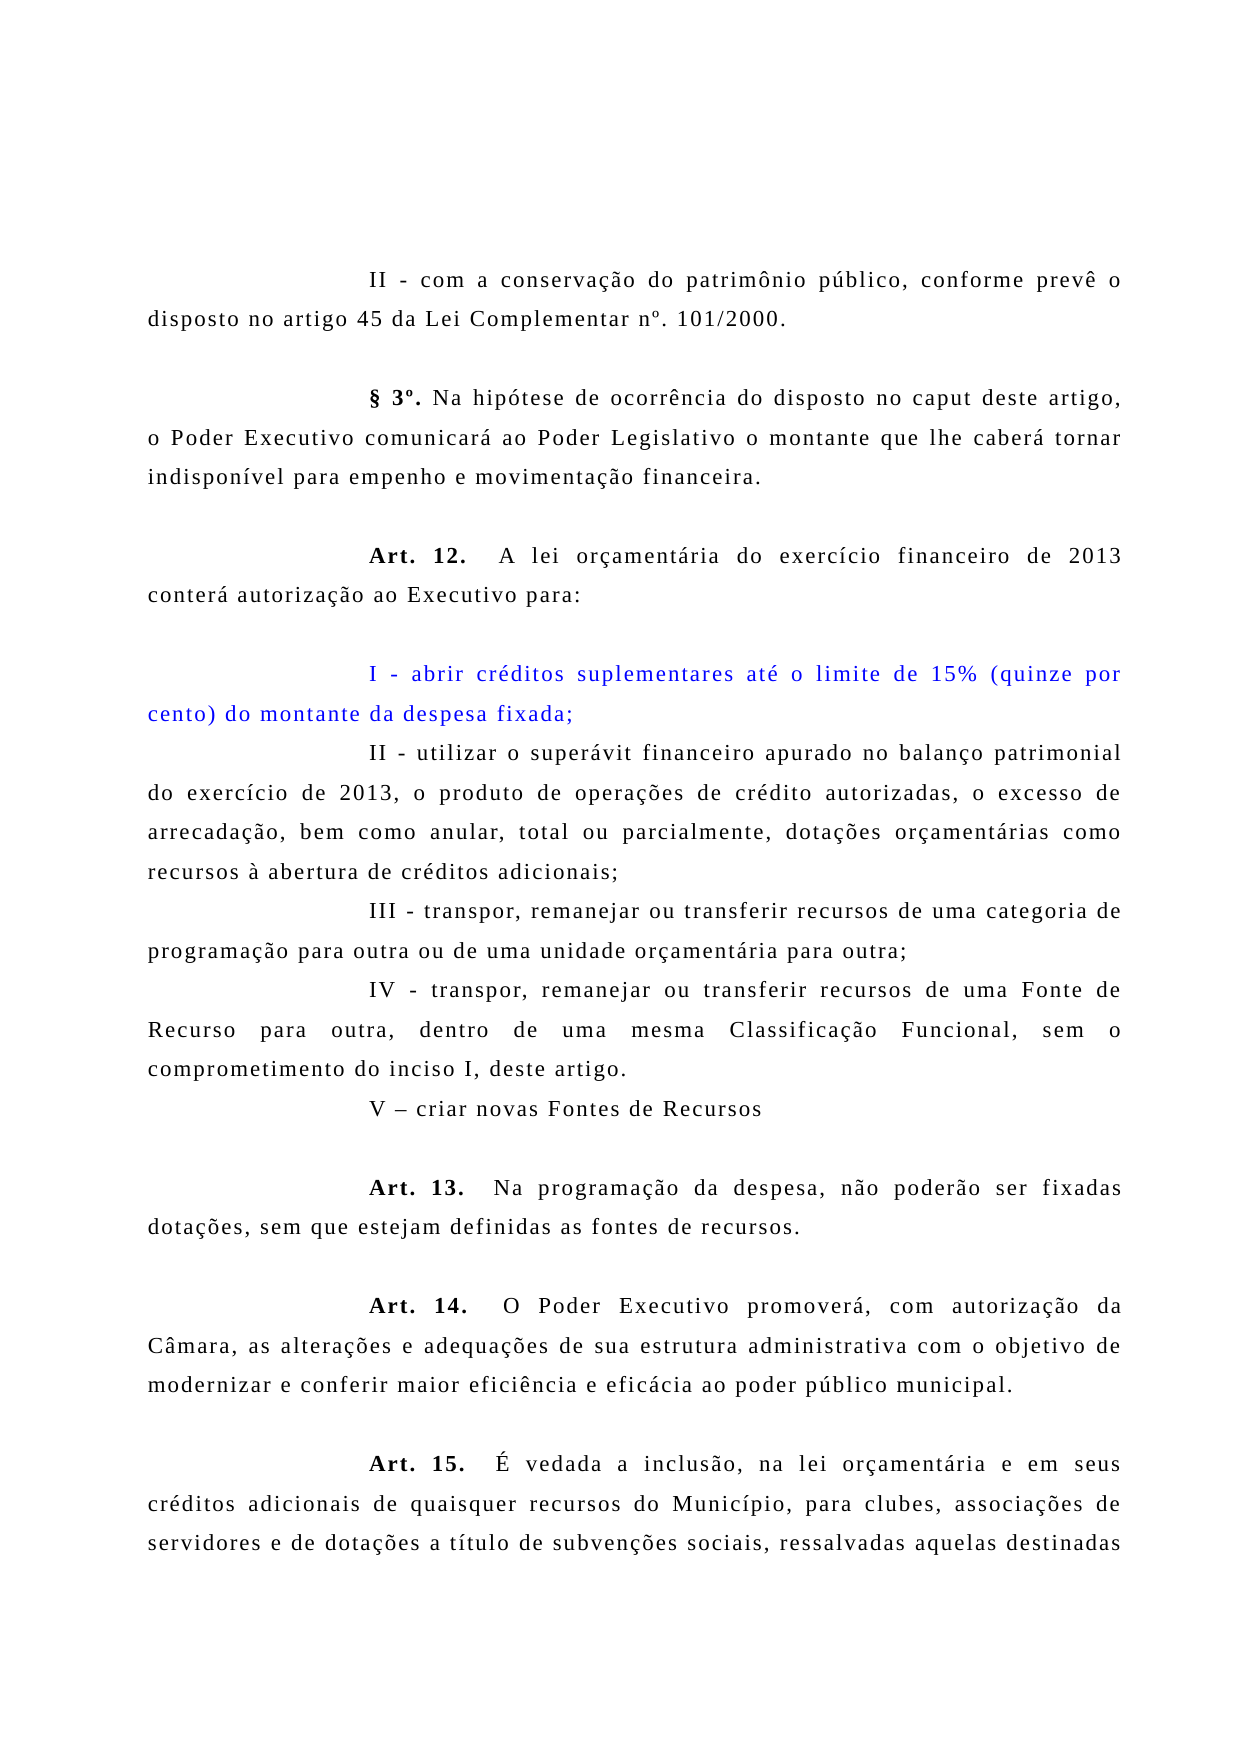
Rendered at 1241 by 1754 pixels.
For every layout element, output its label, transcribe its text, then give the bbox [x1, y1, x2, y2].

text II - com a conservação do patrimônio público, conforme prevê o disposto no artigo 45 da Lei Complementar nº. 101/2000. [148, 266, 1122, 332]
text Art. 14. O Poder Executivo promoverá, com autorização da Câmara, as alterações e adequações de sua estrutura administrativa com o objetivo de modernizar e conferir maior eficiência e eficácia ao poder público municipal. [148, 1292, 1122, 1397]
text Art. 12. A lei orçamentária do exercício financeiro de 2013 conterá autorização ao Executivo para: [148, 542, 1122, 608]
text V – criar novas Fontes de Recursos [148, 1095, 1122, 1121]
text III - transpor, remanejar ou transferir recursos de uma categoria de programação para outra ou de uma unidade orçamentária para outra; [148, 897, 1122, 963]
text Art. 13. Na programação da despesa, não poderão ser fixadas dotações, sem que estejam definidas as fontes de recursos. [148, 1174, 1122, 1239]
text § 3º. Na hipótese de ocorrência do disposto no caput deste artigo, o Poder Executivo comunicará ao Poder Legislativo o montante que lhe caberá tornar indisponível para empenho e movimentação financeira. [148, 384, 1122, 489]
text IV - transpor, remanejar ou transferir recursos de uma Fonte de Recurso para outra, dentro de uma mesma Classificação Funcional, sem o comprometimento do inciso I, deste artigo. [148, 976, 1122, 1082]
text Art. 15. É vedada a inclusão, na lei orçamentária e em seus créditos adicionais de quaisquer recursos do Município, para clubes, associações de servidores e de dotações a título de subvenções sociais, ressalvadas aquelas destinadas [148, 1450, 1122, 1555]
text I - abrir créditos suplementares até o limite de 15% (quinze por cento) do montante da despesa fixada; [148, 661, 1122, 726]
text II - utilizar o superávit financeiro apurado no balanço patrimonial do exercício de 2013, o produto de operações de crédito autorizadas, o excesso de arrecadação, bem como anular, total ou parcialmente, dotações orçamentárias como recursos à abertura de créditos adicionais; [148, 739, 1122, 884]
